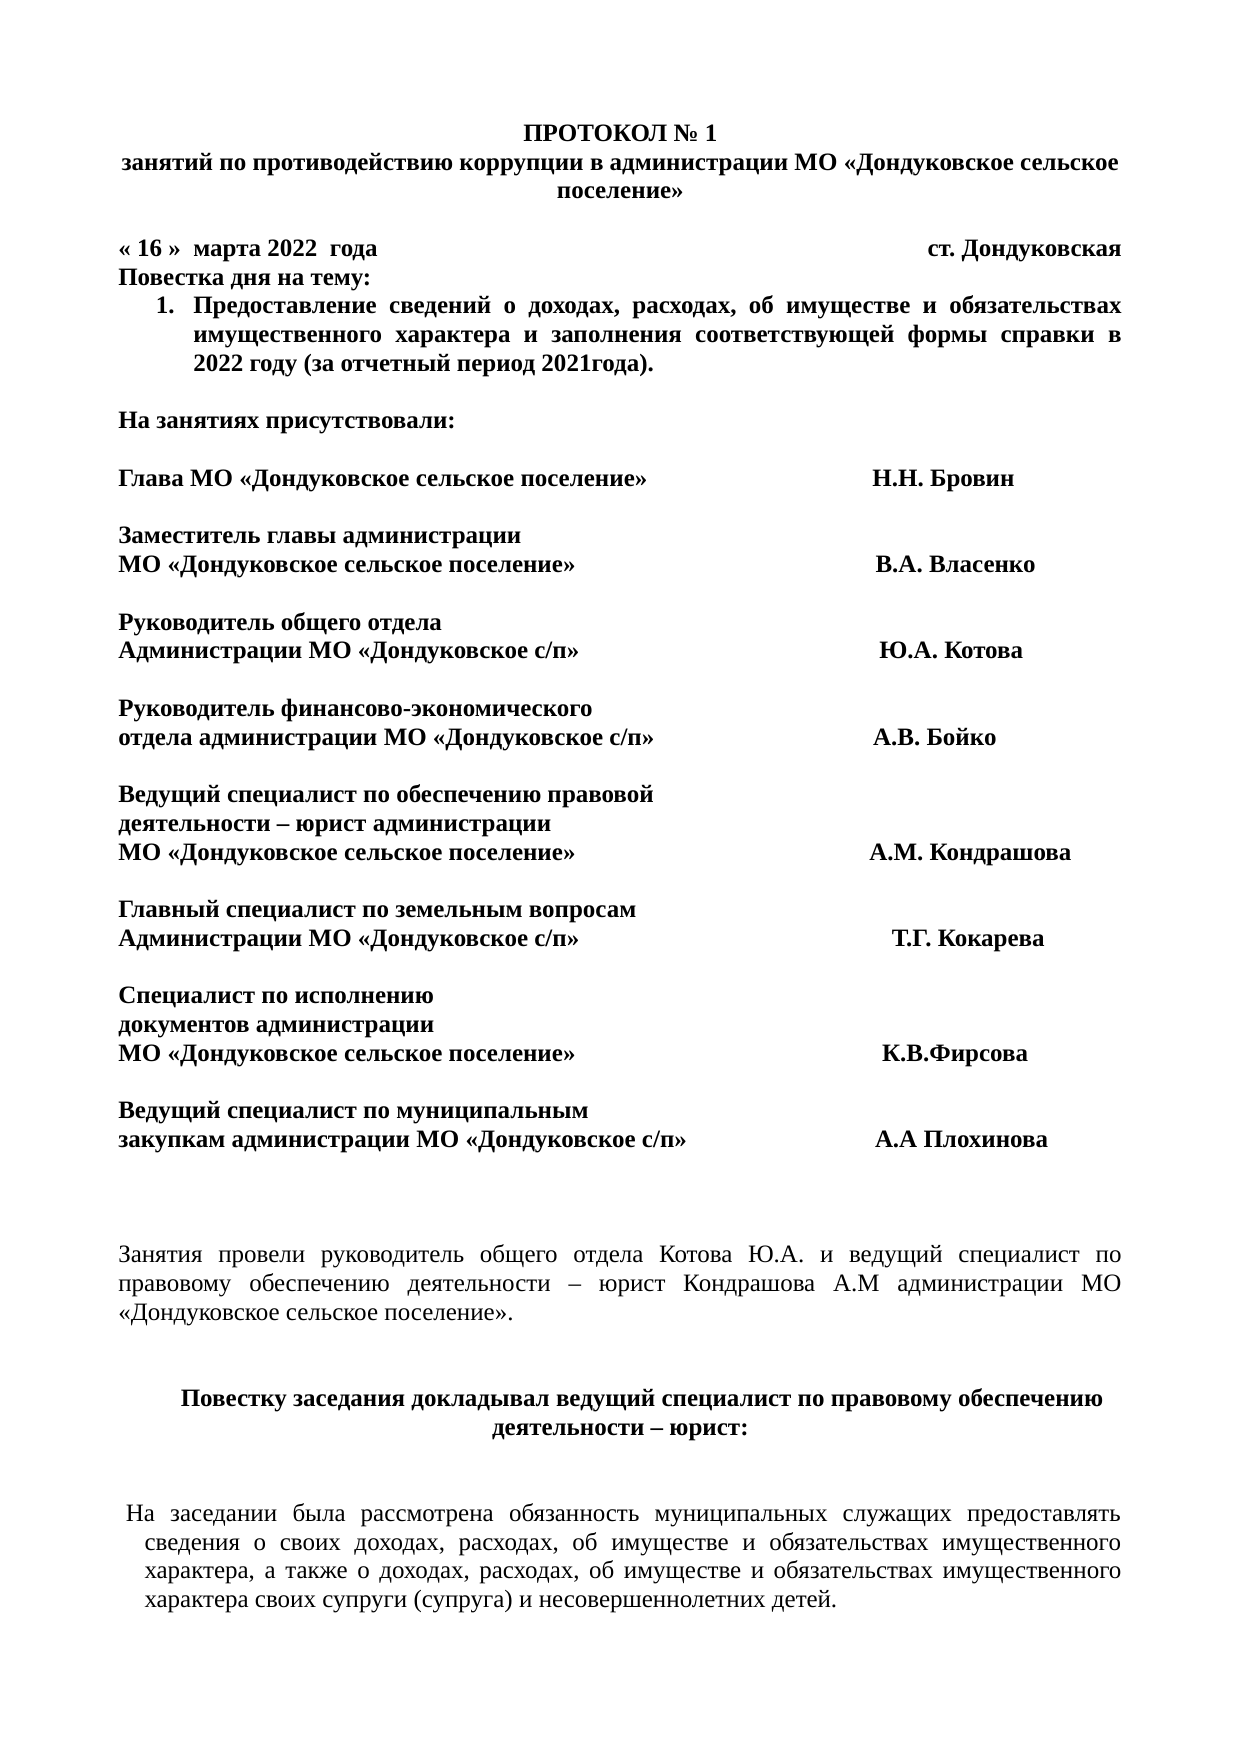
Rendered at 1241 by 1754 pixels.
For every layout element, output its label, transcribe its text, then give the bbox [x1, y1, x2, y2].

text Специалист по исполнению [118, 981, 1122, 1009]
text занятий по противодействию коррупции в администрации МО «Дондуковское сельское поселение» [118, 147, 1122, 204]
text МО «Дондуковское сельское поселение» А.М. Кондрашова [118, 837, 1122, 866]
list Предоставление сведений о доходах, расходах, об имуществе и обязательствах имущественного характера и заполнения соответствующей формы справки в 2022 году (за отчетный период 2021года). [156, 291, 1122, 377]
text МО «Дондуковское сельское поселение» В.А. Власенко [118, 549, 1122, 578]
text Руководитель общего отдела [118, 607, 1122, 636]
text Администрации МО «Дондуковское с/п» Ю.А. Котова [118, 636, 1122, 664]
text Глава МО «Дондуковское сельское поселение» Н.Н. Бровин [118, 463, 1122, 492]
text Занятия провели руководитель общего отдела Котова Ю.А. и ведущий специалист по правовому обеспечению деятельности – юрист Кондрашова А.М администрации МО «Дондуковское сельское поселение». [118, 1239, 1122, 1326]
text документов администрации [118, 1009, 1122, 1038]
text Повестка дня на тему: [118, 262, 1122, 291]
text закупкам администрации МО «Дондуковское с/п» А.А Плохинова [118, 1124, 1122, 1153]
text Заместитель главы администрации [118, 521, 1122, 549]
text ПРОТОКОЛ № 1 [118, 118, 1122, 147]
text На занятиях присутствовали: [118, 406, 1122, 434]
text отдела администрации МО «Дондуковское с/п» А.В. Бойко [118, 722, 1122, 751]
text Ведущий специалист по обеспечению правовой [118, 779, 1122, 808]
text Ведущий специалист по муниципальным [118, 1096, 1122, 1124]
text Руководитель финансово-экономического [118, 693, 1122, 722]
text « 16 » марта 2022 года ст. Дондуковская [118, 233, 1122, 262]
text Повестку заседания докладывал ведущий специалист по правовому обеспечению деятельности – юрист: [118, 1383, 1122, 1441]
text деятельности – юрист администрации [118, 808, 1122, 837]
text Администрации МО «Дондуковское с/п» Т.Г. Кокарева [118, 923, 1122, 952]
text На заседании была рассмотрена обязанность муниципальных служащих предоставлять сведения о своих доходах, расходах, об имуществе и обязательствах имущественного характера, а также о доходах, расходах, об имуществе и обязательствах имущественного характера своих супруги (супруга) и несовершеннолетних детей. [126, 1498, 1122, 1613]
text МО «Дондуковское сельское поселение» К.В.Фирсова [118, 1038, 1122, 1067]
text Главный специалист по земельным вопросам [118, 894, 1122, 923]
